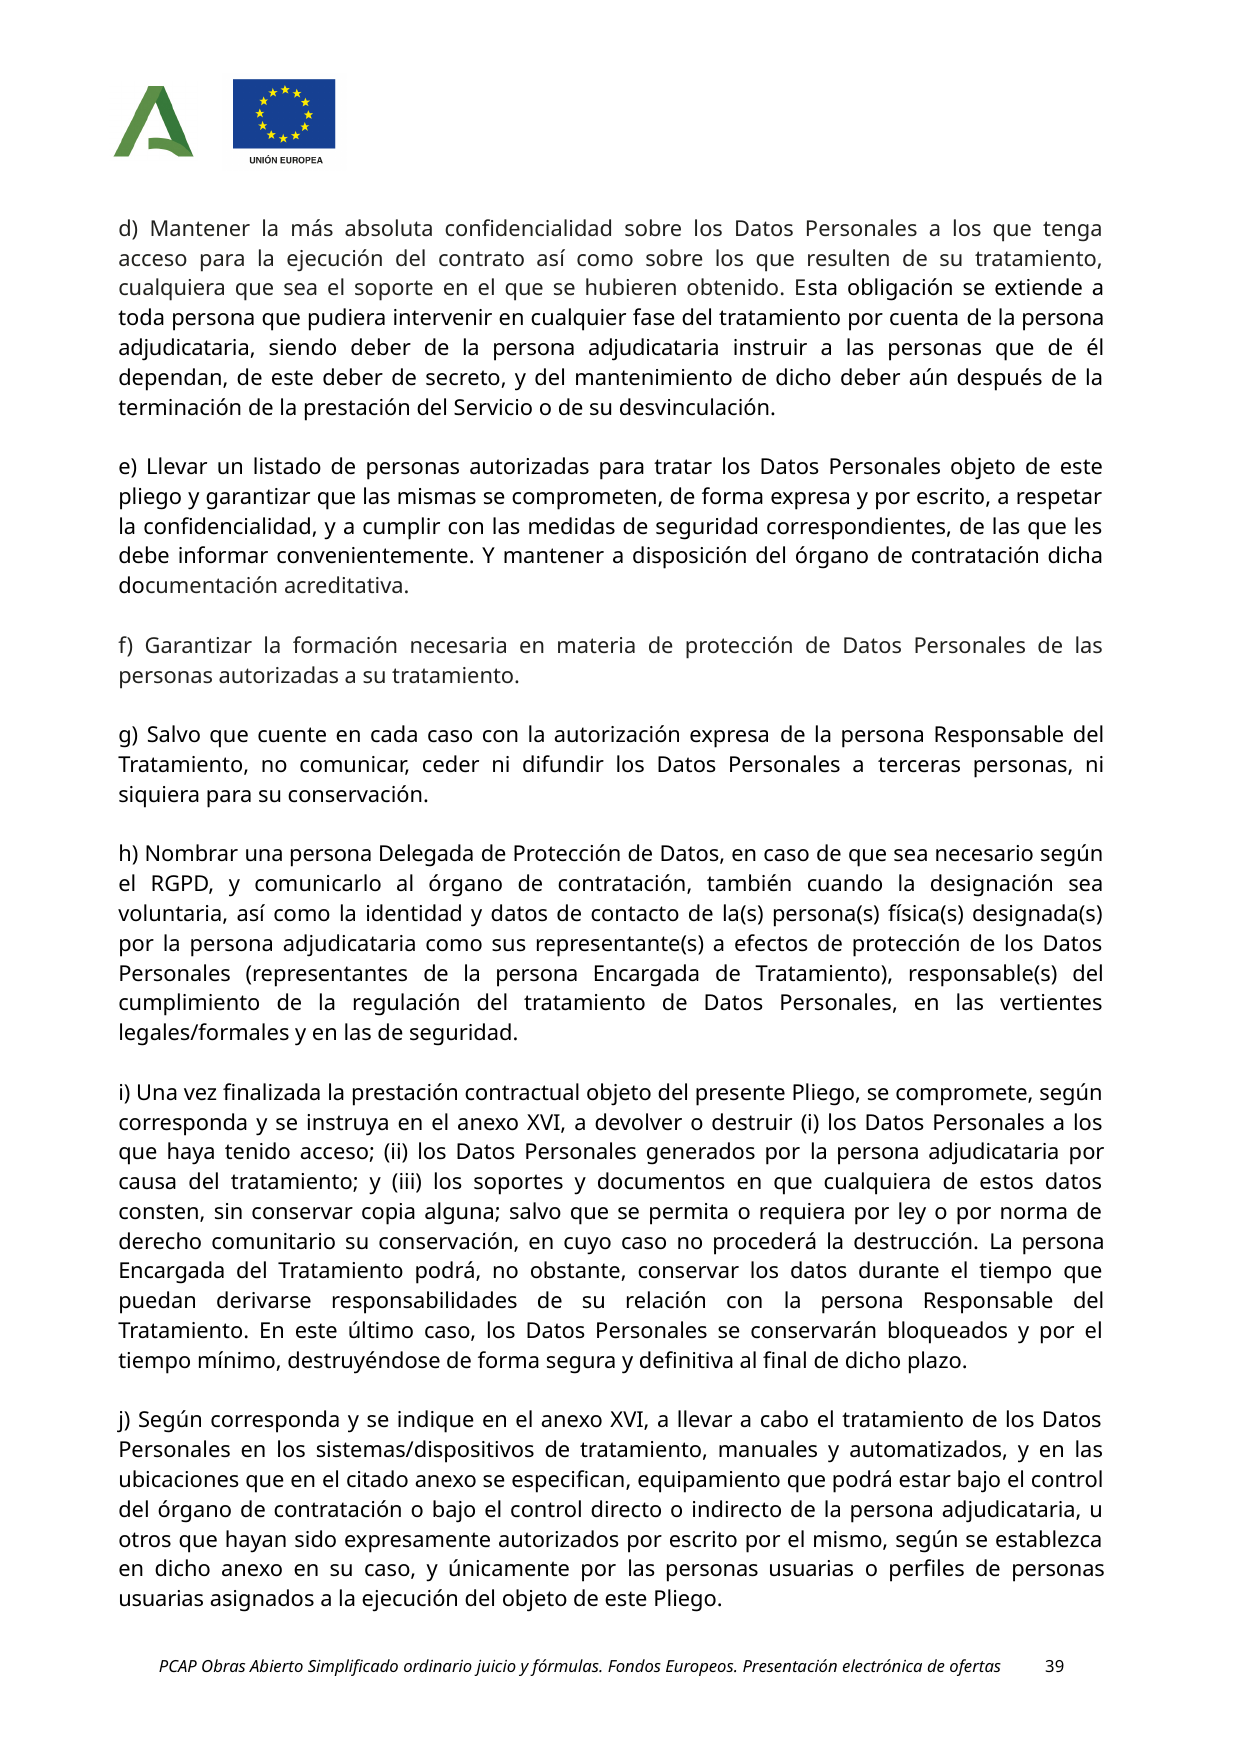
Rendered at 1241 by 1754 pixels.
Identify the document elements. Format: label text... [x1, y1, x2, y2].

picture [109, 81, 198, 161]
picture [221, 73, 347, 171]
text i) Una vez finalizada la prestación contractual objeto del presente Pliego, se compromete, según corresponda y se instruya en el anexo XVI, a devolver o destruir (i) los Datos Personales a los que haya tenido acceso; (ii) los Datos Personales generados por la persona adjudicataria por causa del tratamiento; y (iii) los soportes y documentos en que cualquiera de estos datos consten, sin conservar copia alguna; salvo que se permita o requiera por ley o por norma de derecho comunitario su conservación, en cuyo caso no procederá la destrucción. La persona Encargada del Tratamiento podrá, no obstante, conservar los datos durante el tiempo que puedan derivarse responsabilidades de su relación con la persona Responsable del Tratamiento. En este último caso, los Datos Personales se conservarán bloqueados y por el tiempo mínimo, destruyéndose de forma segura y definitiva al final de dicho plazo. [118, 1077, 1104, 1374]
text f) Garantizar la formación necesaria en materia de protección de Datos Personales de las personas autorizadas a su tratamiento. [118, 630, 1104, 689]
text d) Mantener la más absoluta confidencialidad sobre los Datos Personales a los que tenga acceso para la ejecución del contrato así como sobre los que resulten de su tratamiento, cualquiera que sea el soporte en el que se hubieren obtenido. Esta obligación se extiende a toda persona que pudiera intervenir en cualquier fase del tratamiento por cuenta de la persona adjudicataria, siendo deber de la persona adjudicataria instruir a las personas que de él dependan, de este deber de secreto, y del mantenimiento de dicho deber aún después de la terminación de la prestación del Servicio o de su desvinculación. [118, 213, 1104, 421]
text e) Llevar un listado de personas autorizadas para tratar los Datos Personales objeto de este pliego y garantizar que las mismas se comprometen, de forma expresa y por escrito, a respetar la confidencialidad, y a cumplir con las medidas de seguridad correspondientes, de las que les debe informar convenientemente. Y mantener a disposición del órgano de contratación dicha documentación acreditativa. [118, 451, 1104, 600]
text g) Salvo que cuente en cada caso con la autorización expresa de la persona Responsable del Tratamiento, no comunicar, ceder ni difundir los Datos Personales a terceras personas, ni siquiera para su conservación. [118, 719, 1104, 808]
text h) Nombrar una persona Delegada de Protección de Datos, en caso de que sea necesario según el RGPD, y comunicarlo al órgano de contratación, también cuando la designación sea voluntaria, así como la identidad y datos de contacto de la(s) persona(s) física(s) designada(s) por la persona adjudicataria como sus representante(s) a efectos de protección de los Datos Personales (representantes de la persona Encargada de Tratamiento), responsable(s) del cumplimiento de la regulación del tratamiento de Datos Personales, en las vertientes legales/formales y en las de seguridad. [118, 838, 1104, 1047]
text j) Según corresponda y se indique en el anexo XVI, a llevar a cabo el tratamiento de los Datos Personales en los sistemas/dispositivos de tratamiento, manuales y automatizados, y en las ubicaciones que en el citado anexo se especifican, equipamiento que podrá estar bajo el control del órgano de contratación o bajo el control directo o indirecto de la persona adjudicataria, u otros que hayan sido expresamente autorizados por escrito por el mismo, según se establezca en dicho anexo en su caso, y únicamente por las personas usuarias o perfiles de personas usuarias asignados a la ejecución del objeto de este Pliego. [118, 1404, 1104, 1613]
